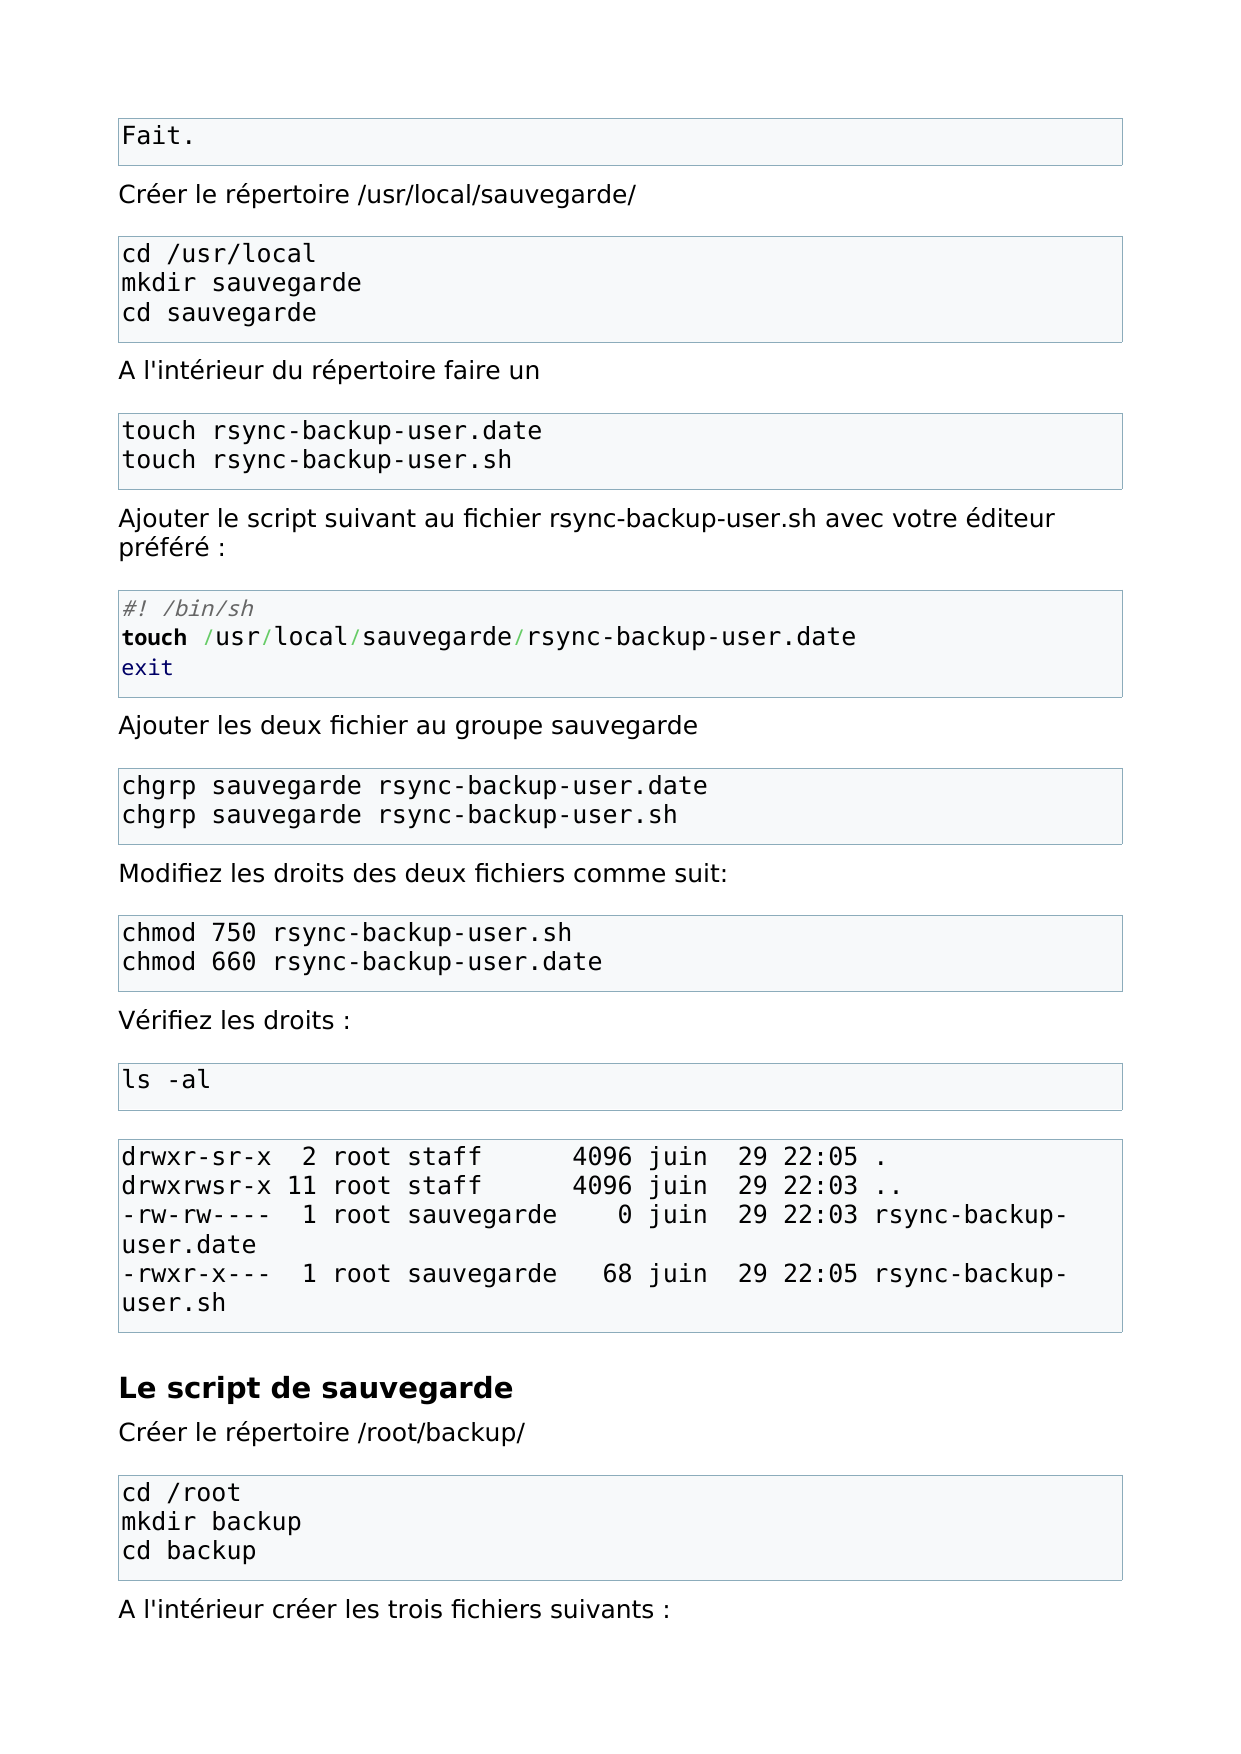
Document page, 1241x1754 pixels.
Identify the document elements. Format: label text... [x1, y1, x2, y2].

text Modifiez les droits des deux fichiers comme suit: [118, 859, 1122, 888]
table_header touch rsync-backup-user.date touch rsync-backup-user.sh [119, 414, 1122, 489]
text Ajouter le script suivant au fichier rsync-backup-user.sh avec votre éditeur préféré : [118, 504, 1122, 562]
text Vérifiez les droits : [118, 1006, 1122, 1035]
table_header ls -al [119, 1064, 1122, 1109]
table_header cd /root mkdir backup cd backup [119, 1476, 1122, 1580]
table_header drwxr-sr-x 2 root staff 4096 juin 29 22:05 . drwxrwsr-x 11 root staff 4096 juin 29 22:03 .. -rw-rw---- 1 root sauvegarde 0 juin 29 22:03 rsync-backup-user.date -rwxr-x--- 1 root sauvegarde 68 juin 29 22:05 rsync-backup-user.sh [119, 1140, 1122, 1332]
text Ajouter les deux fichier au groupe sauvegarde [118, 711, 1122, 741]
table_header chmod 750 rsync-backup-user.sh chmod 660 rsync-backup-user.date [119, 916, 1122, 991]
table_header #! /bin/sh touch /usr/local/sauvegarde/rsync-backup-user.date exit [119, 591, 1122, 697]
text A l'intérieur du répertoire faire un [118, 356, 1122, 386]
text Créer le répertoire /usr/local/sauvegarde/ [118, 180, 1122, 209]
text A l'intérieur créer les trois fichiers suivants : [118, 1595, 1122, 1624]
text Créer le répertoire /root/backup/ [118, 1418, 1122, 1447]
subtitle Le script de sauvegarde [118, 1372, 1122, 1406]
table_header Fait. [119, 119, 1122, 165]
table_header cd /usr/local mkdir sauvegarde cd sauvegarde [119, 237, 1122, 342]
table_header chgrp sauvegarde rsync-backup-user.date chgrp sauvegarde rsync-backup-user.sh [119, 769, 1122, 844]
